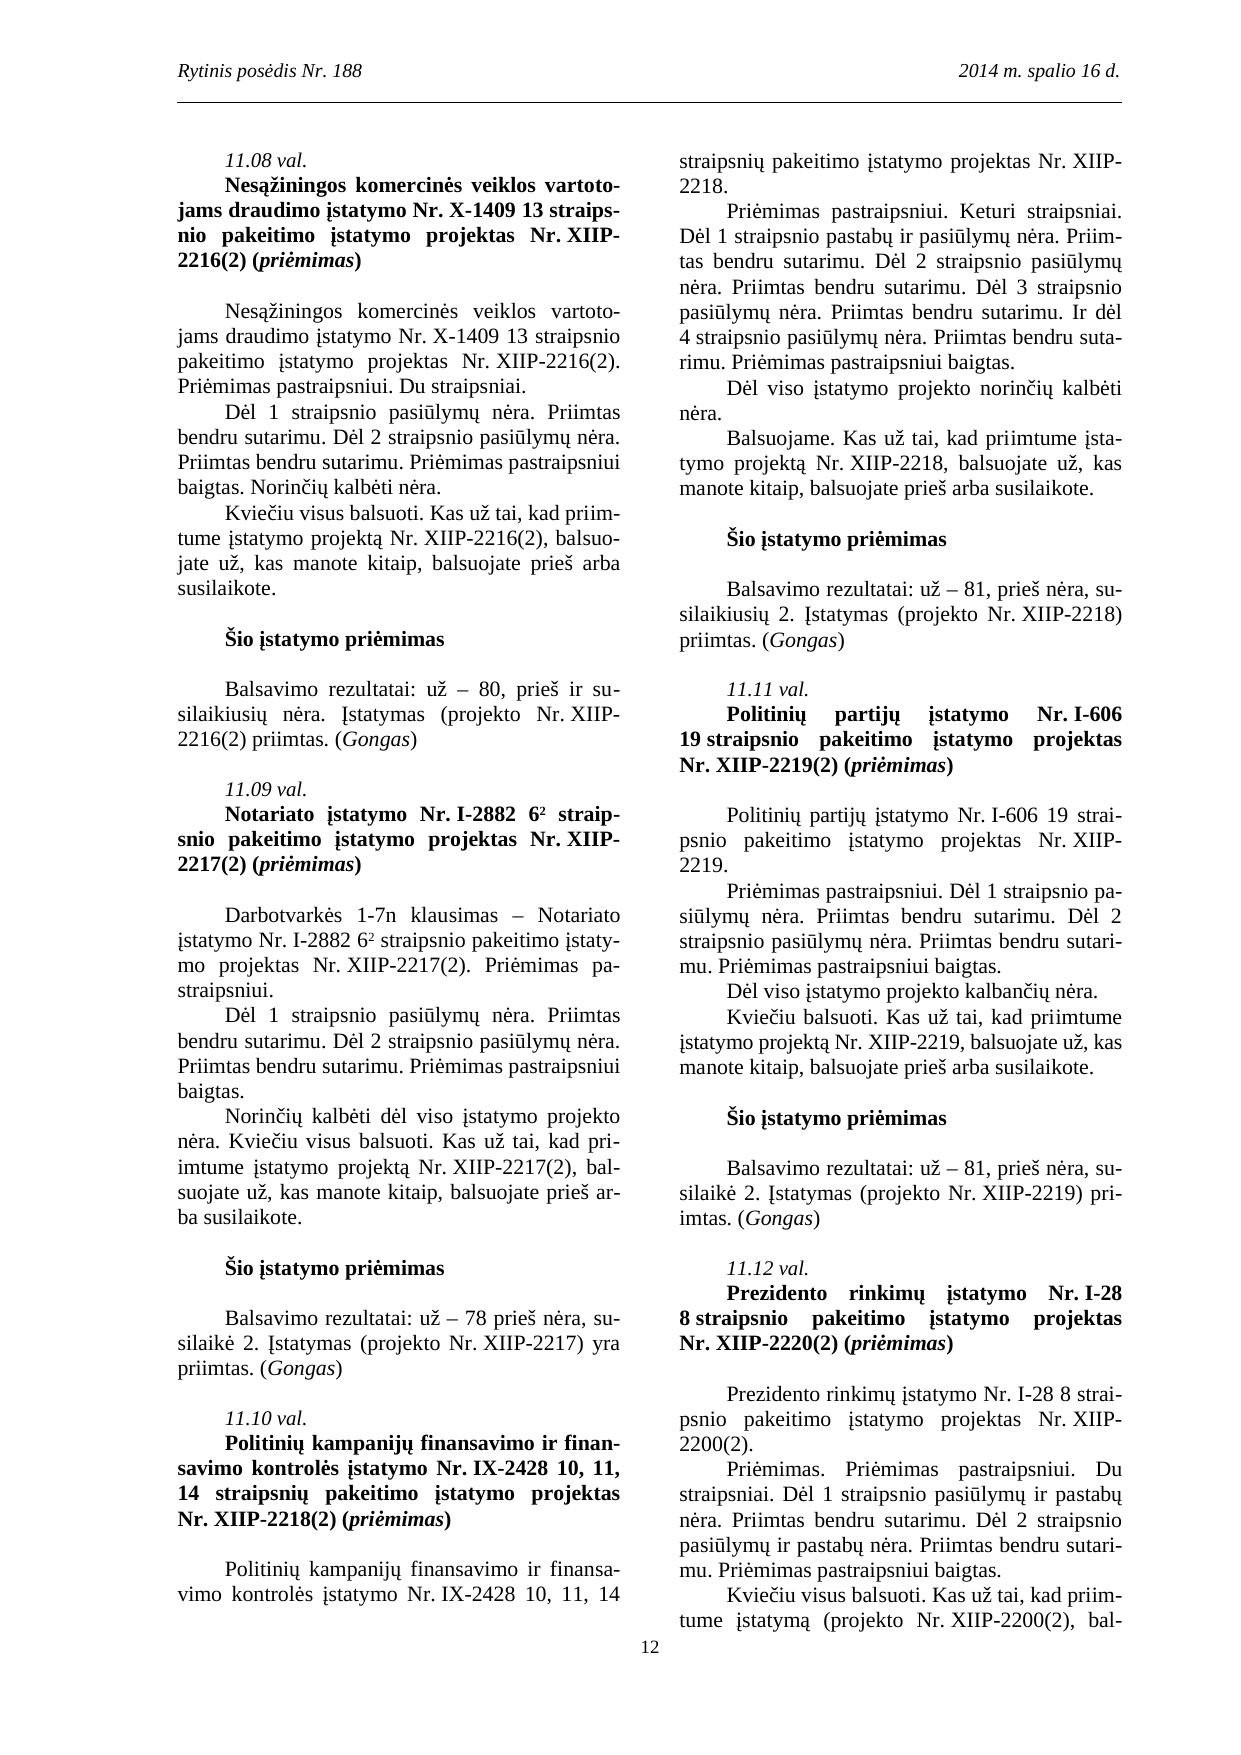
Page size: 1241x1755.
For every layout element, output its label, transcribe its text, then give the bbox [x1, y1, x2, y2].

text Pre­zi­den­to rin­ki­mų įsta­ty­mo Nr. I-28 8 strai­ps­nio pa­kei­ti­mo įsta­ty­mo pro­jek­tas Nr. XIIP-2200(2). [679, 1381, 1122, 1456]
text Pri­ėmi­mas pa­straips­niui. Dėl 1 straips­nio pa­siū­ly­mų nė­ra. Pri­im­tas ben­dru su­ta­ri­mu. Dėl 2 strai­ps­nio pa­siū­ly­mų nė­ra. Pri­im­tas ben­dru su­ta­ri­mu. Pri­ėmi­mas pa­straips­niui baig­tas. [679, 878, 1122, 978]
text Dėl vi­so įsta­ty­mo pro­jek­to no­rin­čių kal­bė­ti nė­ra. [679, 374, 1122, 425]
text Šio įsta­ty­mo pri­ėmi­mas [679, 526, 1122, 551]
text strai­­ps­nių pa­kei­ti­mo įsta­ty­mo pro­jek­tas Nr. XIIP-2218. [679, 148, 1122, 198]
text Bal­sa­vi­mo re­zul­ta­tai: už – 81, prieš nė­ra, su­si­lai­kė 2. Įsta­ty­mas (pro­jek­to Nr. XIIP-2219) pri­im­tas. (Gon­gas) [679, 1155, 1122, 1231]
text Dar­bo­tvarkės 1-7n klau­si­mas – No­ta­ria­to įsta­ty­mo Nr. I-2882 62 straips­nio pa­kei­ti­mo įsta­ty­mo pro­jek­tas Nr. XIIP-2217(2). Pri­ėmi­mas pa­straips­niui. [177, 902, 620, 1002]
text Ne­są­ži­nin­gos ko­mer­ci­nės veik­los var­to­to­jams drau­di­mo įsta­ty­mo Nr. X-1409 13 straips­nio pa­kei­ti­mo įsta­ty­mo pro­jek­tas Nr. XIIP-2216(2). Pri­ėmi­mas pa­straips­niui. Du straips­niai. [177, 298, 620, 399]
text Dėl 1 straips­nio pa­siū­ly­mų nė­ra. Pri­im­tas ben­dru su­ta­ri­mu. Dėl 2 straips­nio pa­siū­ly­mų nė­ra. Pri­im­tas ben­dru su­ta­ri­mu. Pri­ėmi­mas pa­straips­niui baig­tas. No­rin­čių kal­bė­ti nė­ra. [177, 399, 620, 499]
text 11.08 val. [224, 148, 620, 172]
text Bal­sa­vi­mo re­zul­ta­tai: už – 78 prieš nė­ra, su­si­lai­kė 2. Įsta­ty­mas (pro­jek­to Nr. XIIP-2217) yra pri­im­tas. (Gon­gas) [177, 1305, 620, 1381]
text Po­li­ti­nių par­ti­jų įsta­ty­mo Nr. I-606 19 strai­ps­nio pa­kei­ti­mo įsta­ty­mo pro­jek­tas Nr. XIIP-2219(2) (pri­ėmi­mas) [679, 701, 1122, 777]
text Po­li­ti­nių kam­pa­ni­jų fi­nan­sa­vi­mo ir fi­nan­sa­vi­mo kon­tro­lės įsta­ty­mo Nr. IX-2428 10, 11, 14 straips­nių pa­kei­ti­mo įsta­ty­mo pro­jek­tas Nr. XIIP-2218(2) (pri­ėmi­mas) [177, 1430, 620, 1531]
text Pri­ėmi­mas pa­straips­niui. Ke­tu­ri straips­niai. Dėl 1 straips­nio pa­sta­bų ir pa­siū­ly­mų nė­ra. Pri­im­tas ben­dru su­ta­ri­mu. Dėl 2 straips­nio pa­siū­ly­mų nė­ra. Pri­im­tas ben­dru su­ta­ri­mu. Dėl 3 straips­nio pa­siū­ly­mų nė­ra. Pri­im­tas ben­dru su­ta­ri­mu. Ir dėl 4 straips­nio pa­siū­ly­mų nė­ra. Pri­im­tas ben­dru su­ta­ri­mu. Pri­ėmi­mas pa­straips­niui baig­tas. [679, 198, 1122, 374]
text 11.11 val. [726, 677, 1122, 701]
text Bal­sa­vi­mo re­zul­ta­tai: už – 81, prieš nė­ra, su­si­lai­kiu­sių 2. Įsta­ty­mas (pro­jek­to Nr. XIIP-2218) pri­im­tas. (Gon­gas) [679, 576, 1122, 652]
text Bal­suo­ja­me. Kas už tai, kad pri­im­tu­me įsta­ty­mo pro­jek­tą Nr. XIIP-2218, bal­suo­ja­te už, kas ma­no­te ki­taip, bal­suo­ja­te prieš ar­ba su­si­lai­ko­te. [679, 425, 1122, 501]
text Pri­ėmi­mas. Pri­ėmi­mas pa­straips­niui. Du straips­niai. Dėl 1 straips­nio pa­siū­ly­mų ir pa­sta­bų nė­ra. Pri­im­tas ben­dru su­ta­ri­mu. Dėl 2 straips­nio pa­siū­ly­mų ir pa­sta­bų nė­ra. Pri­im­tas ben­dru su­ta­ri­mu. Pri­ėmi­mas pa­straips­niui baig­tas. [679, 1456, 1122, 1582]
text 11.12 val. [726, 1256, 1122, 1280]
text Bal­sa­vi­mo re­zul­ta­tai: už – 80, prieš ir su­silai­kiu­sių nė­ra. Įsta­ty­mas (pro­jek­to Nr. XIIP-2216(2) pri­im­tas. (Gon­gas) [177, 676, 620, 752]
text Kvie­čiu vi­sus bal­suo­ti. Kas už tai, kad pri­im­tu­me įsta­ty­mo pro­jek­tą Nr. XIIP-2216(2), bal­suo­ja­te už, kas ma­no­te ki­taip, bal­suo­ja­te prieš ar­ba su­si­lai­ko­te. [177, 499, 620, 600]
text Šio įsta­ty­mo pri­ėmi­mas [177, 626, 620, 651]
text Šio įsta­ty­mo pri­ėmi­mas [177, 1254, 620, 1280]
text Kvie­čiu bal­suo­ti. Kas už tai, kad pri­im­tu­me įsta­ty­mo pro­jek­tą Nr. XIIP-2219, bal­suo­ja­te už, kas ma­no­te ki­taip, bal­suo­ja­te prieš ar­ba su­si­lai­ko­te. [679, 1004, 1122, 1079]
text Po­li­ti­nių par­ti­jų įsta­ty­mo Nr. I-606 19 strai­ps­nio pa­kei­ti­mo įsta­ty­mo pro­jek­tas Nr. XIIP-2219. [679, 802, 1122, 878]
text No­rin­čių kal­bė­ti dėl vi­so įsta­ty­mo pro­jek­to nė­ra. Kvie­čiu vi­sus bal­suo­ti. Kas už tai, kad pri­im­tu­me įsta­ty­mo pro­jek­tą Nr. XIIP-2217(2), bal­suo­ja­te už, kas ma­no­te ki­taip, bal­suo­ja­te prieš ar­ba su­si­lai­ko­te. [177, 1103, 620, 1229]
text Dėl vi­so įsta­ty­mo pro­jek­to kal­ban­čių nė­ra. [679, 978, 1122, 1004]
text Šio įsta­ty­mo pri­ėmi­mas [679, 1104, 1122, 1130]
text 11.09 val. [224, 777, 620, 801]
text 11.10 val. [224, 1406, 620, 1430]
text Kvie­čiu vi­sus bal­suo­ti. Kas už tai, kad pri­im­tu­me įsta­ty­mą (pro­jek­to Nr. XIIP-2200(2), bal­ [679, 1582, 1122, 1633]
text No­ta­ria­to įsta­ty­mo Nr. I-2882 62 straip­snio pa­kei­ti­mo įsta­ty­mo pro­jek­tas Nr. XIIP-2217(2) (pri­ėmi­mas) [177, 801, 620, 876]
text Ne­są­ži­nin­gos ko­mer­ci­nės veik­los var­to­to­jams drau­di­mo įsta­ty­mo Nr. X-1409 13 straips­nio pa­kei­ti­mo įsta­ty­mo pro­jek­tas Nr. XIIP-2216(2) (pri­ėmi­mas) [177, 172, 620, 273]
text Pre­zi­den­to rin­ki­mų įsta­ty­mo Nr. I-28 8 strai­ps­nio pa­kei­ti­mo įsta­ty­mo pro­jek­tas Nr. XIIP-2220(2) (pri­ėmi­mas) [679, 1280, 1122, 1355]
text Dėl 1 straips­nio pa­siū­ly­mų nė­ra. Pri­im­tas ben­dru su­ta­ri­mu. Dėl 2 straips­nio pa­siū­ly­mų nė­ra. Pri­im­tas ben­dru su­ta­ri­mu. Pri­ėmi­mas pa­straips­niui baig­tas. [177, 1002, 620, 1103]
text Po­li­ti­nių kam­pa­ni­jų fi­nan­sa­vi­mo ir fi­nan­sa­vi­mo kon­tro­lės įsta­ty­mo Nr. IX-2428 10, 11, 14 [177, 1556, 620, 1606]
